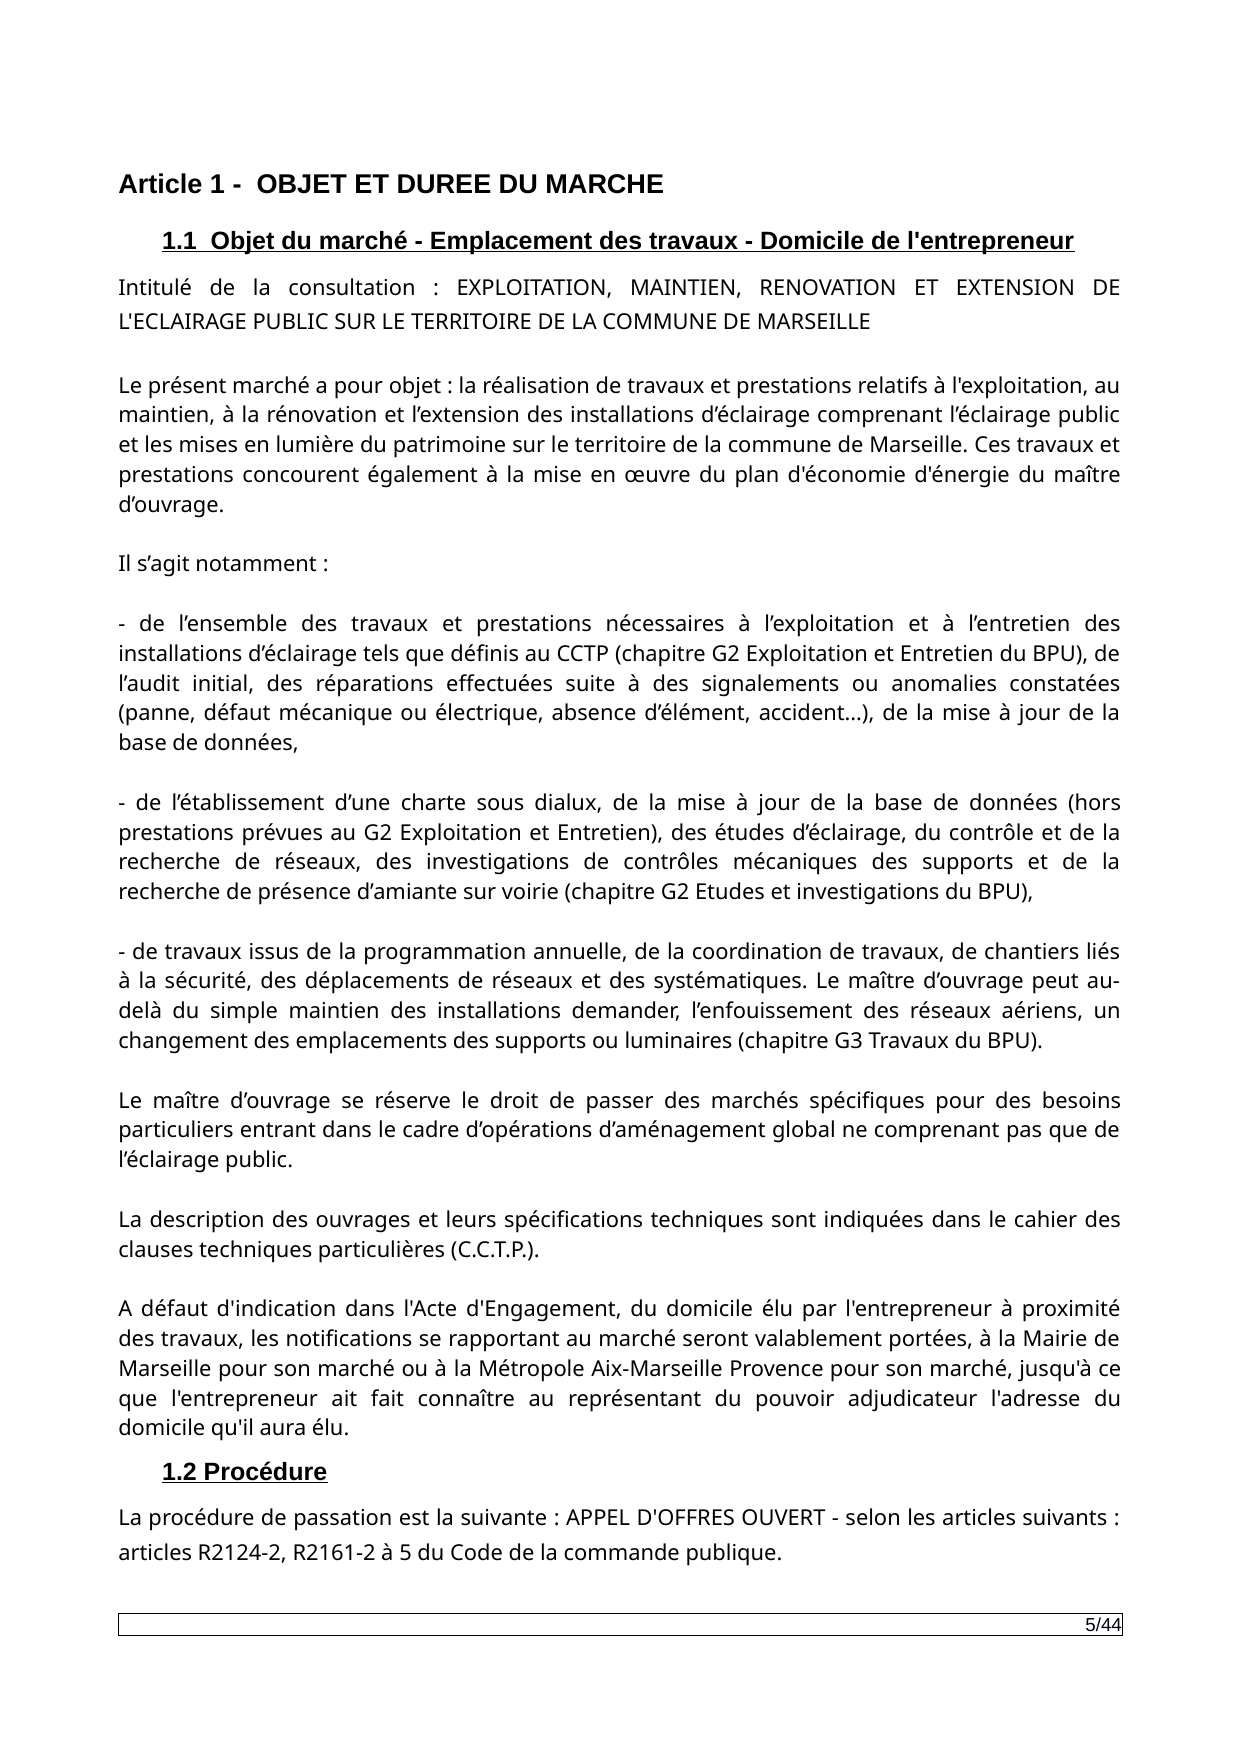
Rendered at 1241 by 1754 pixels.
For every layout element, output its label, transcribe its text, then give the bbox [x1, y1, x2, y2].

subtitle 1.2 Procédure [118, 1457, 1122, 1486]
text - de l’établissement d’une charte sous dialux, de la mise à jour de la base de données (hors prestations prévues au G2 Exploitation et Entretien), des études d’éclairage, du contrôle et de la recherche de réseaux, des investigations de contrôles mécaniques des supports et de la recherche de présence d’amiante sur voirie (chapitre G2 Etudes et investigations du BPU), [118, 787, 1122, 906]
text Le maître d’ouvrage se réserve le droit de passer des marchés spécifiques pour des besoins particuliers entrant dans le cadre d’opérations d’aménagement global ne comprenant pas que de l’éclairage public. [118, 1085, 1122, 1174]
text Il s’agit notamment : [118, 548, 1122, 578]
text La description des ouvrages et leurs spécifications techniques sont indiquées dans le cahier des clauses techniques particulières (C.C.T.P.). [118, 1204, 1122, 1263]
text Intitulé de la consultation : EXPLOITATION, MAINTIEN, RENOVATION ET EXTENSION DE L'ECLAIRAGE PUBLIC SUR LE TERRITOIRE DE LA COMMUNE DE MARSEILLE [118, 272, 1122, 336]
subtitle Article 1 - OBJET ET DUREE DU MARCHE [118, 168, 1122, 199]
text La procédure de passation est la suivante : APPEL D'OFFRES OUVERT - selon les articles suivants : articles R2124-2, R2161-2 à 5 du Code de la commande publique. [118, 1502, 1122, 1566]
text - de travaux issus de la programmation annuelle, de la coordination de travaux, de chantiers liés à la sécurité, des déplacements de réseaux et des systématiques. Le maître d’ouvrage peut au-delà du simple maintien des installations demander, l’enfouissement des réseaux aériens, un changement des emplacements des supports ou luminaires (chapitre G3 Travaux du BPU). [118, 936, 1122, 1055]
text - de l’ensemble des travaux et prestations nécessaires à l’exploitation et à l’entretien des installations d’éclairage tels que définis au CCTP (chapitre G2 Exploitation et Entretien du BPU), de l’audit initial, des réparations effectuées suite à des signalements ou anomalies constatées (panne, défaut mécanique ou électrique, absence d’élément, accident…), de la mise à jour de la base de données, [118, 608, 1122, 757]
text A défaut d'indication dans l'Acte d'Engagement, du domicile élu par l'entrepreneur à proximité des travaux, les notifications se rapportant au marché seront valablement portées, à la Mairie de Marseille pour son marché ou à la Métropole Aix-Marseille Provence pour son marché, jusqu'à ce que l'entrepreneur ait fait connaître au représentant du pouvoir adjudicateur l'adresse du domicile qu'il aura élu. [118, 1293, 1122, 1442]
subtitle 1.1 Objet du marché - Emplacement des travaux - Domicile de l'entrepreneur [118, 226, 1122, 255]
text Le présent marché a pour objet : la réalisation de travaux et prestations relatifs à l'exploitation, au maintien, à la rénovation et l’extension des installations d’éclairage comprenant l’éclairage public et les mises en lumière du patrimoine sur le territoire de la commune de Marseille. Ces travaux et prestations concourent également à la mise en œuvre du plan d'économie d'énergie du maître d’ouvrage. [118, 370, 1122, 519]
